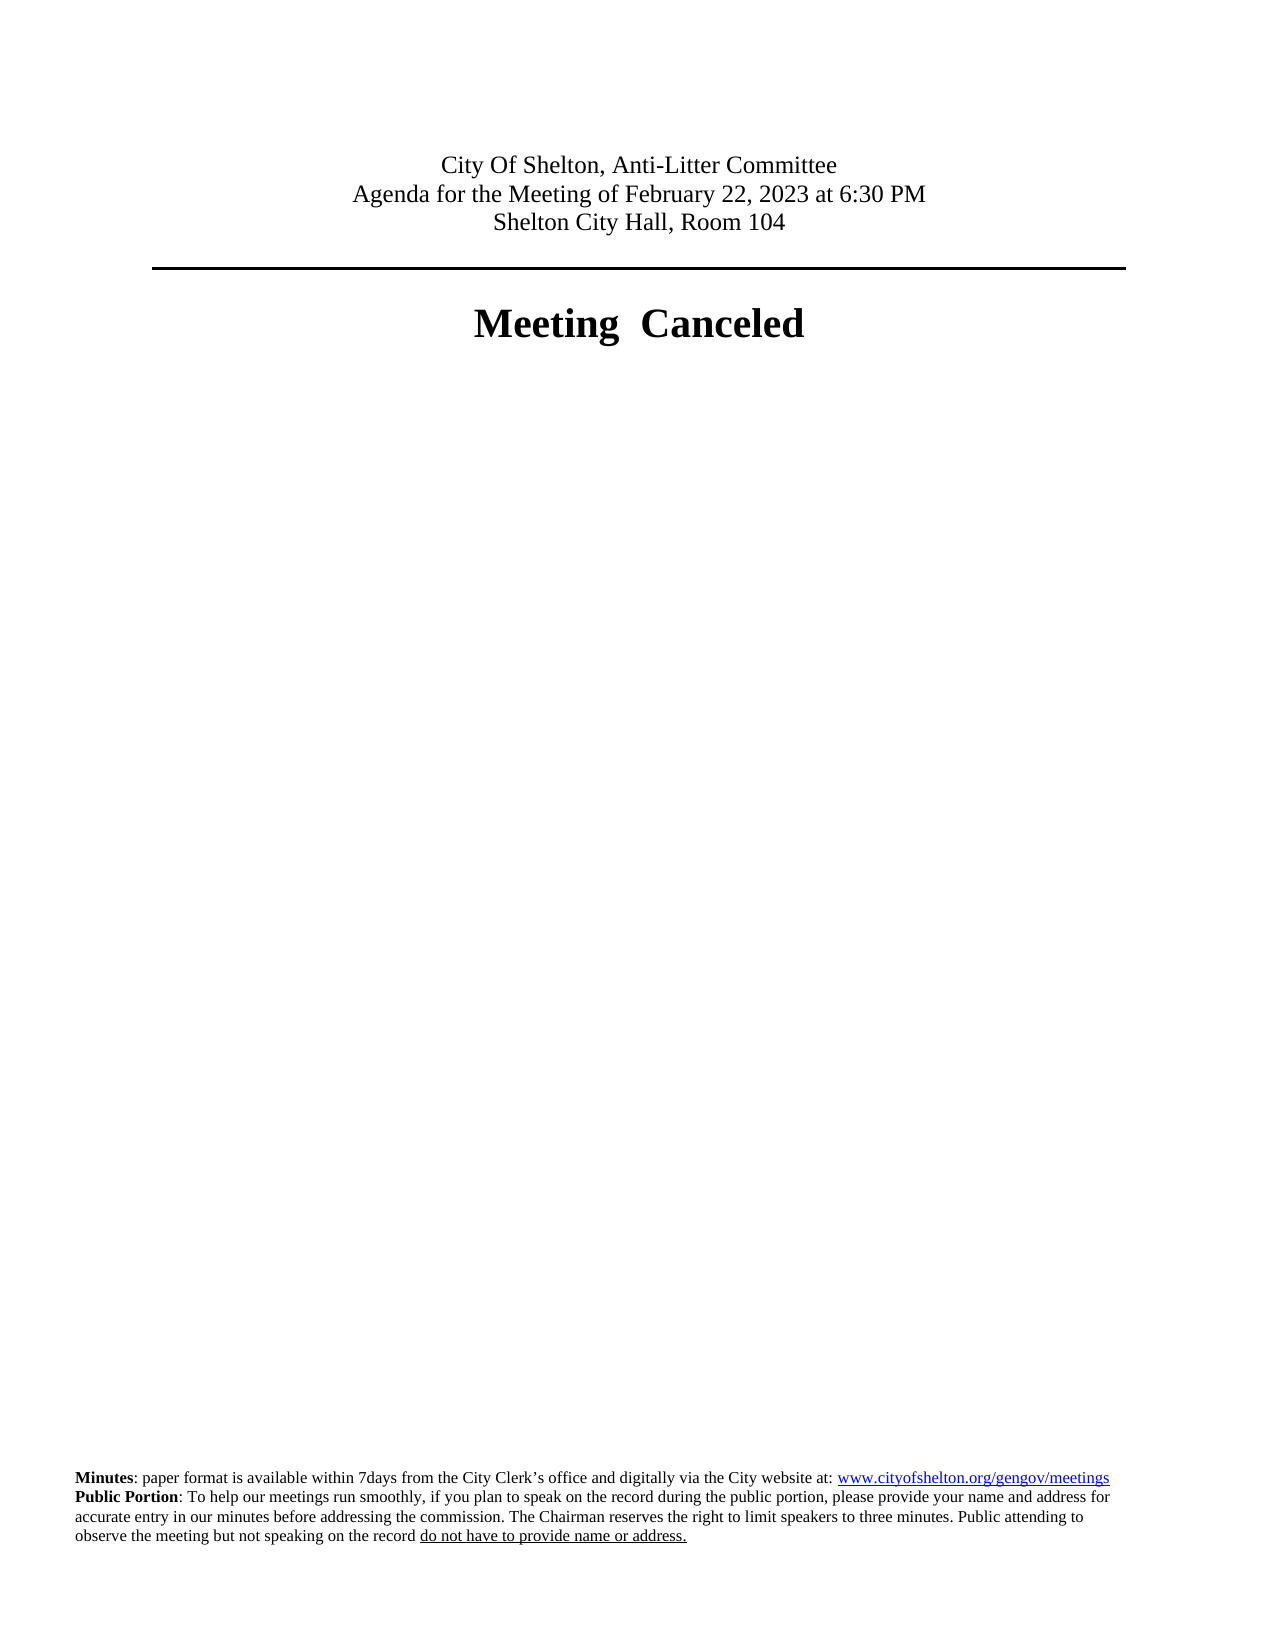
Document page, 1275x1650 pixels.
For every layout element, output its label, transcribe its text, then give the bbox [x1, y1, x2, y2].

text Public Portion: To help our meetings run smoothly, if you plan to speak on the record during the public portion, please provide your name and address for accurate entry in our minutes before addressing the commission. The Chairman reserves the right to limit speakers to three minutes. Public attending to observe the meeting but not speaking on the record do not have to provide name or address. [75, 1487, 1126, 1545]
text City Of Shelton, Anti-Litter Committee [152, 150, 1126, 179]
subtitle Meeting Canceled [152, 299, 1126, 347]
text Agenda for the Meeting of February 22, 2023 at 6:30 PM [152, 179, 1126, 207]
text Shelton City Hall, Room 104 [152, 207, 1126, 236]
text Minutes: paper format is available within 7days from the City Clerk’s office and digitally via the City website at: www.cityofshelton.org/gengov/meetings [75, 1468, 1126, 1487]
